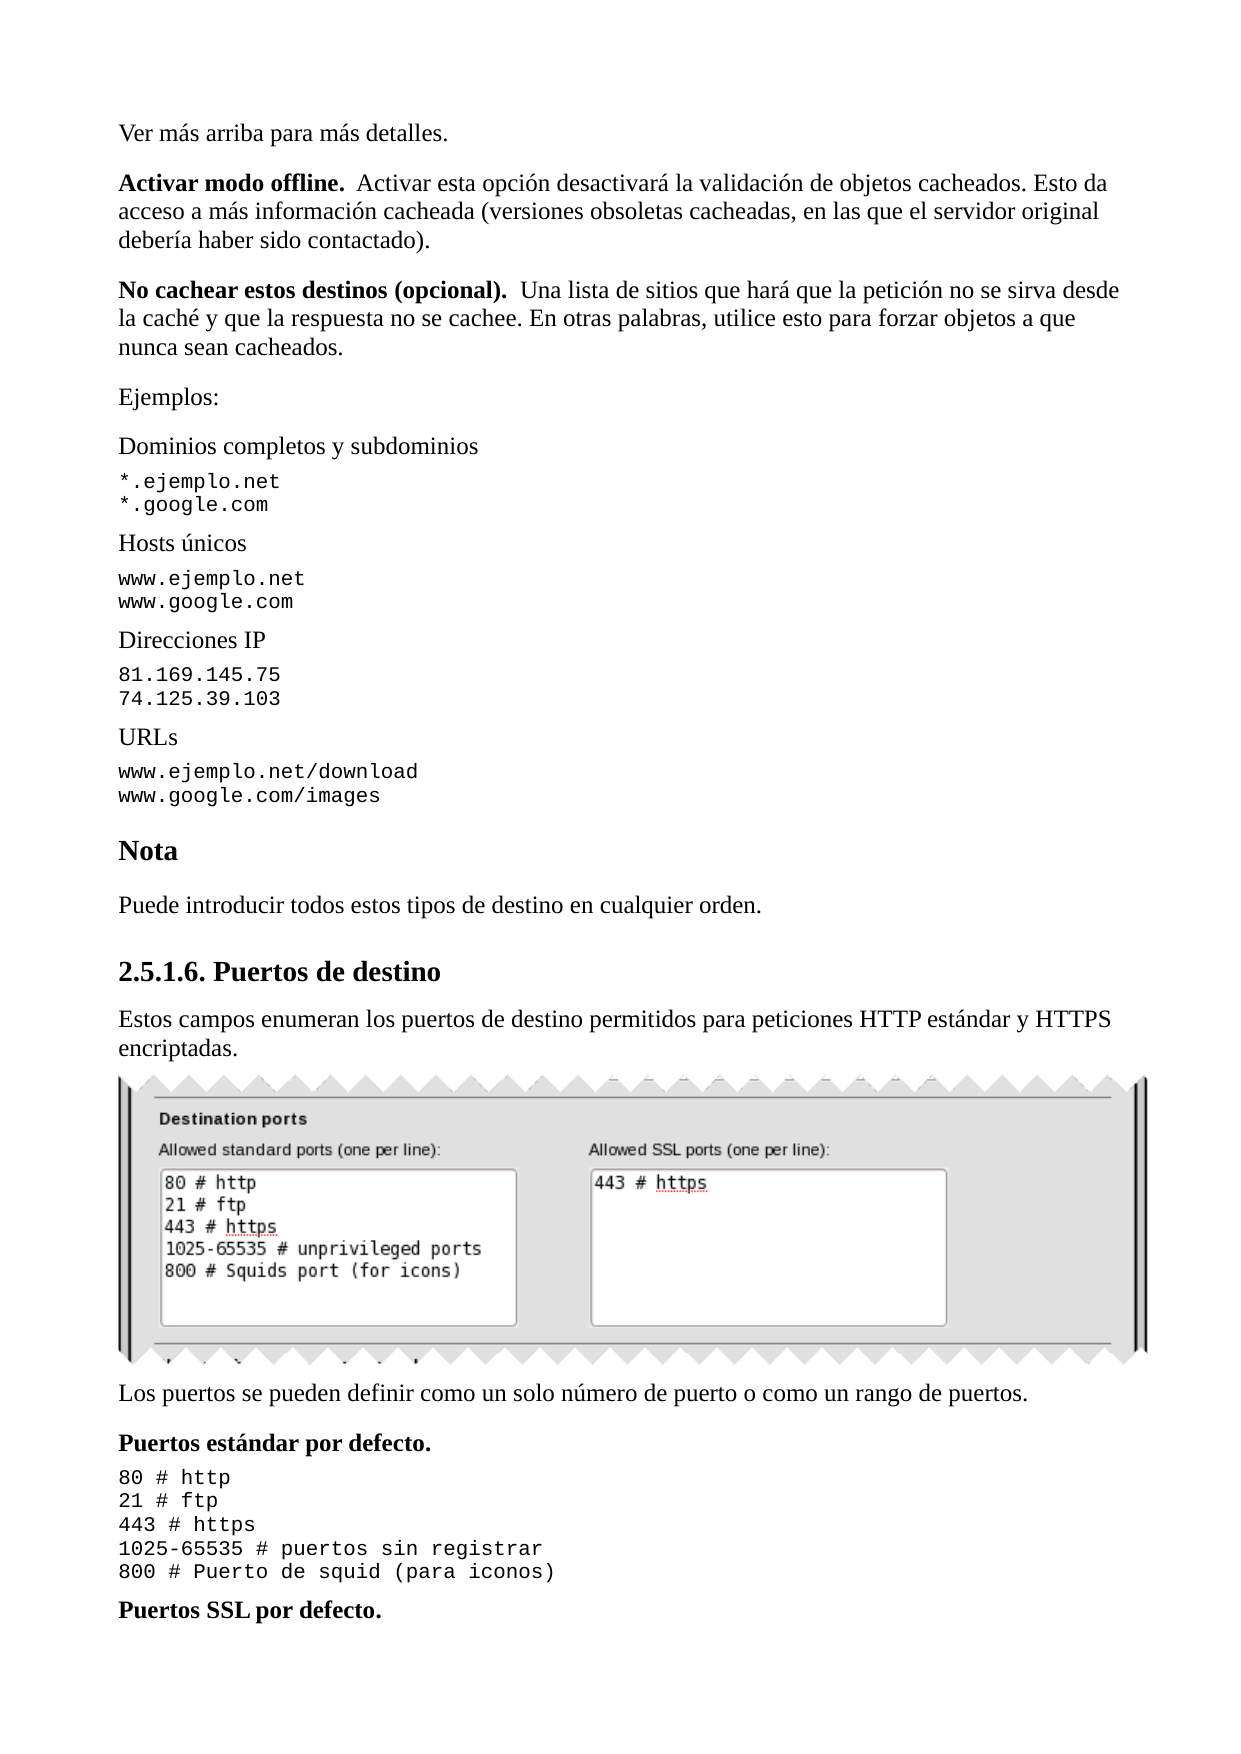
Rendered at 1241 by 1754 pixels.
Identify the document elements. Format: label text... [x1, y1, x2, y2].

text www.ejemplo.net/download [118, 761, 1122, 785]
text 1025-65535 # puertos sin registrar [118, 1538, 1122, 1561]
text Puertos SSL por defecto. [118, 1595, 1122, 1624]
text Ejemplos: [118, 382, 1122, 411]
text Estos campos enumeran los puertos de destino permitidos para peticiones HTTP estándar y HTTPS encriptadas. [118, 1004, 1122, 1062]
text 80 # http [118, 1467, 1122, 1490]
text No cachear estos destinos (opcional). Una lista de sitios que hará que la petición no se sirva desde la caché y que la respuesta no se cachee. En otras palabras, utilice esto para forzar objetos a que nunca sean cacheados. [118, 275, 1122, 361]
text 21 # ftp [118, 1490, 1122, 1514]
subtitle 2.5.1.6. Puertos de destino [118, 954, 1122, 988]
text *.google.com [118, 494, 1122, 518]
text Direcciones IP [118, 625, 1122, 654]
text Activar modo offline. Activar esta opción desactivará la validación de objetos cacheados. Esto da acceso a más información cacheada (versiones obsoletas cacheadas, en las que el servidor original debería haber sido contactado). [118, 168, 1122, 254]
text URLs [118, 722, 1122, 751]
text *.ejemplo.net [118, 471, 1122, 494]
text Ver más arriba para más detalles. [118, 118, 1122, 147]
text www.google.com [118, 591, 1122, 615]
text Hosts únicos [118, 528, 1122, 557]
subtitle Nota [118, 833, 1122, 867]
text www.google.com/images [118, 785, 1122, 808]
text Puertos estándar por defecto. [118, 1428, 1122, 1456]
text Los puertos se pueden definir como un solo número de puerto o como un rango de puertos. [118, 1378, 1122, 1407]
text www.ejemplo.net [118, 567, 1122, 591]
text 74.125.39.103 [118, 688, 1122, 712]
text Puede introducir todos estos tipos de destino en cualquier orden. [118, 890, 1122, 919]
text 443 # https [118, 1514, 1122, 1538]
text 81.169.145.75 [118, 664, 1122, 688]
text Dominios completos y subdominios [118, 431, 1122, 460]
text 800 # Puerto de squid (para iconos) [118, 1561, 1122, 1585]
picture [118, 1072, 1148, 1368]
